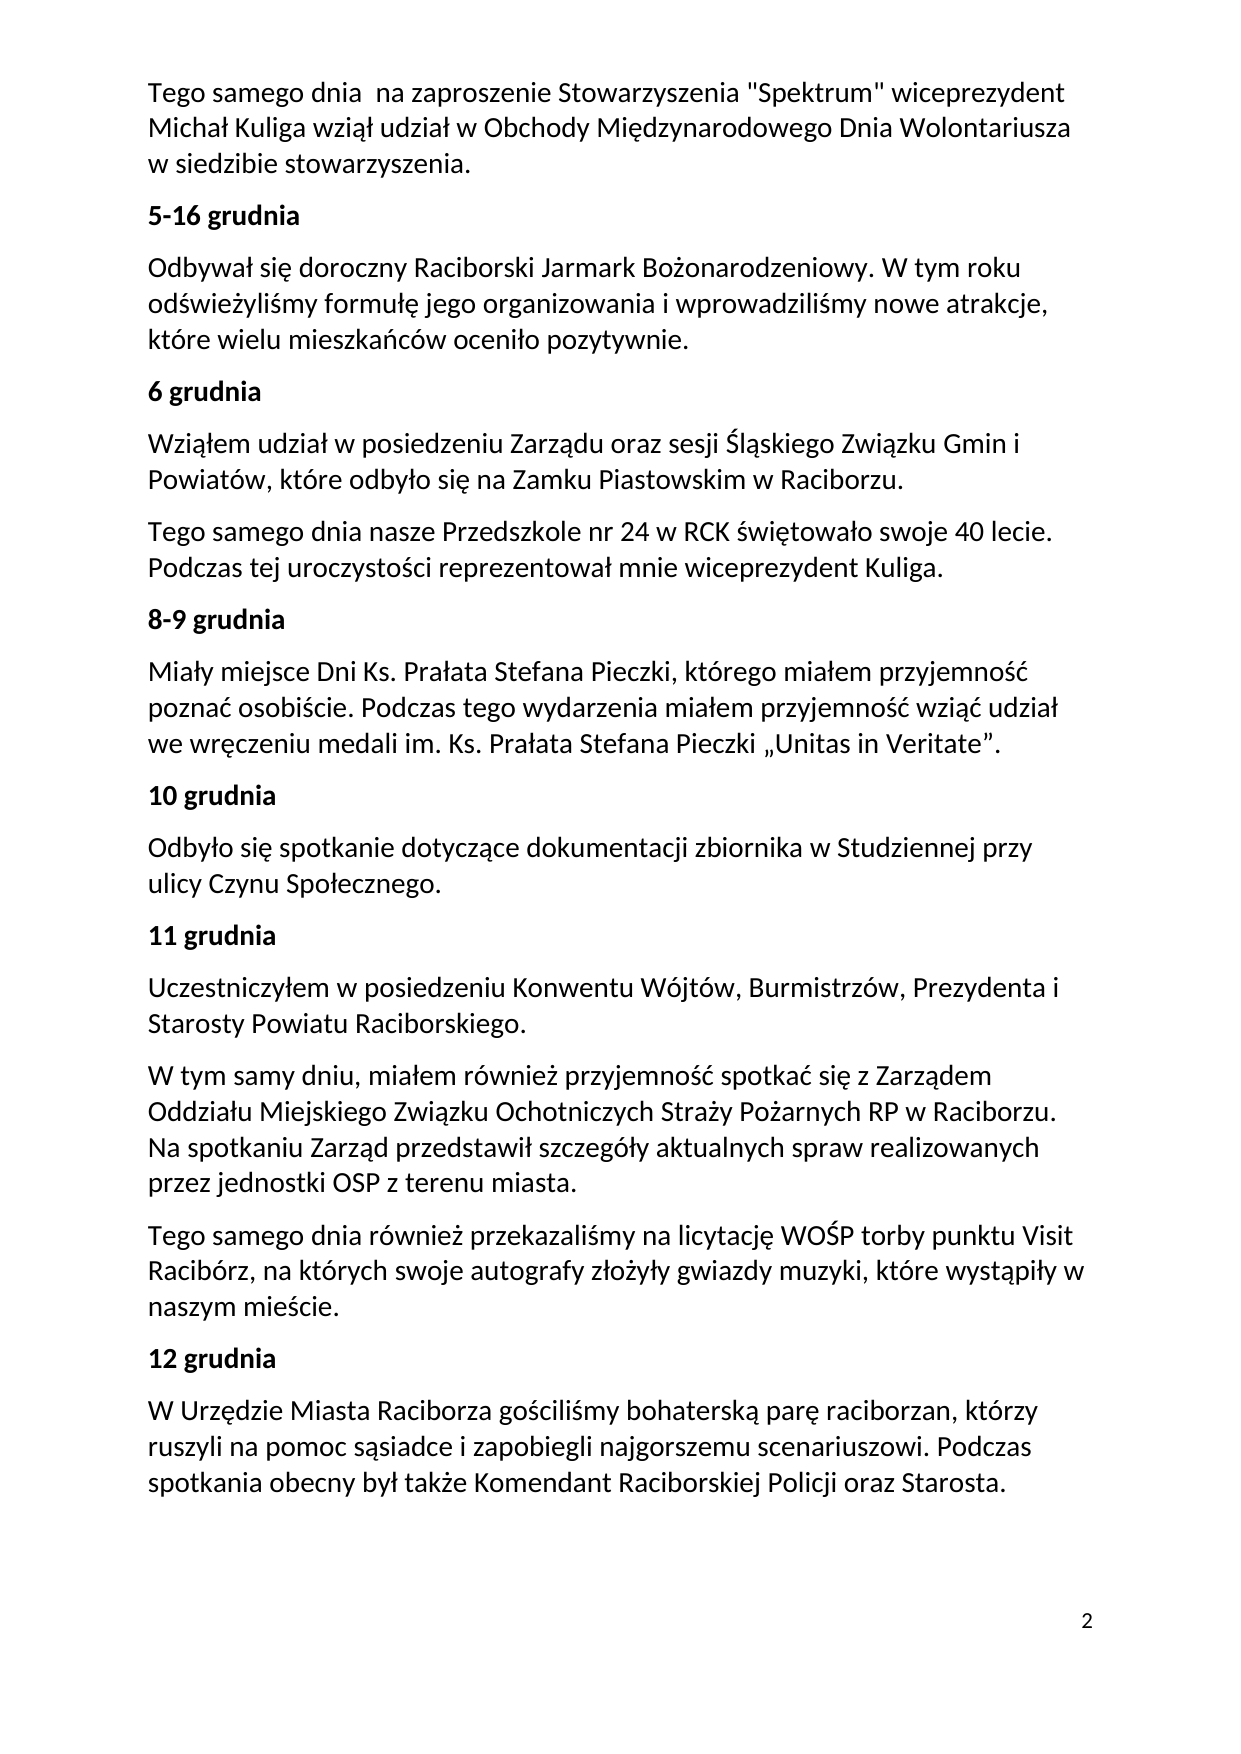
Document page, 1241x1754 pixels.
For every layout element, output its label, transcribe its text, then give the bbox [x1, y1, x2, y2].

text 10 grudnia [148, 777, 1093, 813]
text Miały miejsce Dni Ks. Prałata Stefana Pieczki, którego miałem przyjemność poznać osobiście. Podczas tego wydarzenia miałem przyjemność wziąć udział we wręczeniu medali im. Ks. Prałata Stefana Pieczki „Unitas in Veritate”. [148, 653, 1093, 760]
text 11 grudnia [148, 917, 1093, 953]
text 6 grudnia [148, 373, 1093, 409]
text Tego samego dnia na zaproszenie Stowarzyszenia "Spektrum" wiceprezydent Michał Kuliga wziął udział w Obchody Międzynarodowego Dnia Wolontariusza w siedzibie stowarzyszenia. [148, 74, 1093, 181]
text 8-9 grudnia [148, 601, 1093, 637]
text 12 grudnia [148, 1340, 1093, 1376]
text Uczestniczyłem w posiedzeniu Konwentu Wójtów, Burmistrzów, Prezydenta i Starosty Powiatu Raciborskiego. [148, 969, 1093, 1041]
text W Urzędzie Miasta Raciborza gościliśmy bohaterską parę raciborzan, którzy ruszyli na pomoc sąsiadce i zapobiegli najgorszemu scenariuszowi. Podczas spotkania obecny był także Komendant Raciborskiej Policji oraz Starosta. [148, 1392, 1093, 1499]
text W tym samy dniu, miałem również przyjemność spotkać się z Zarządem Oddziału Miejskiego Związku Ochotniczych Straży Pożarnych RP w Raciborzu. Na spotkaniu Zarząd przedstawił szczegóły aktualnych spraw realizowanych przez jednostki OSP z terenu miasta. [148, 1057, 1093, 1200]
text 5-16 grudnia [148, 197, 1093, 233]
text Odbyło się spotkanie dotyczące dokumentacji zbiornika w Studziennej przy ulicy Czynu Społecznego. [148, 829, 1093, 901]
text Odbywał się doroczny Raciborski Jarmark Bożonarodzeniowy. W tym roku odświeżyliśmy formułę jego organizowania i wprowadziliśmy nowe atrakcje, które wielu mieszkańców oceniło pozytywnie. [148, 249, 1093, 356]
text Tego samego dnia nasze Przedszkole nr 24 w RCK świętowało swoje 40 lecie. Podczas tej uroczystości reprezentował mnie wiceprezydent Kuliga. [148, 513, 1093, 584]
text Wziąłem udział w posiedzeniu Zarządu oraz sesji Śląskiego Związku Gmin i Powiatów, które odbyło się na Zamku Piastowskim w Raciborzu. [148, 425, 1093, 497]
text Tego samego dnia również przekazaliśmy na licytację WOŚP torby punktu Visit Racibórz, na których swoje autografy złożyły gwiazdy muzyki, które wystąpiły w naszym mieście. [148, 1217, 1093, 1323]
